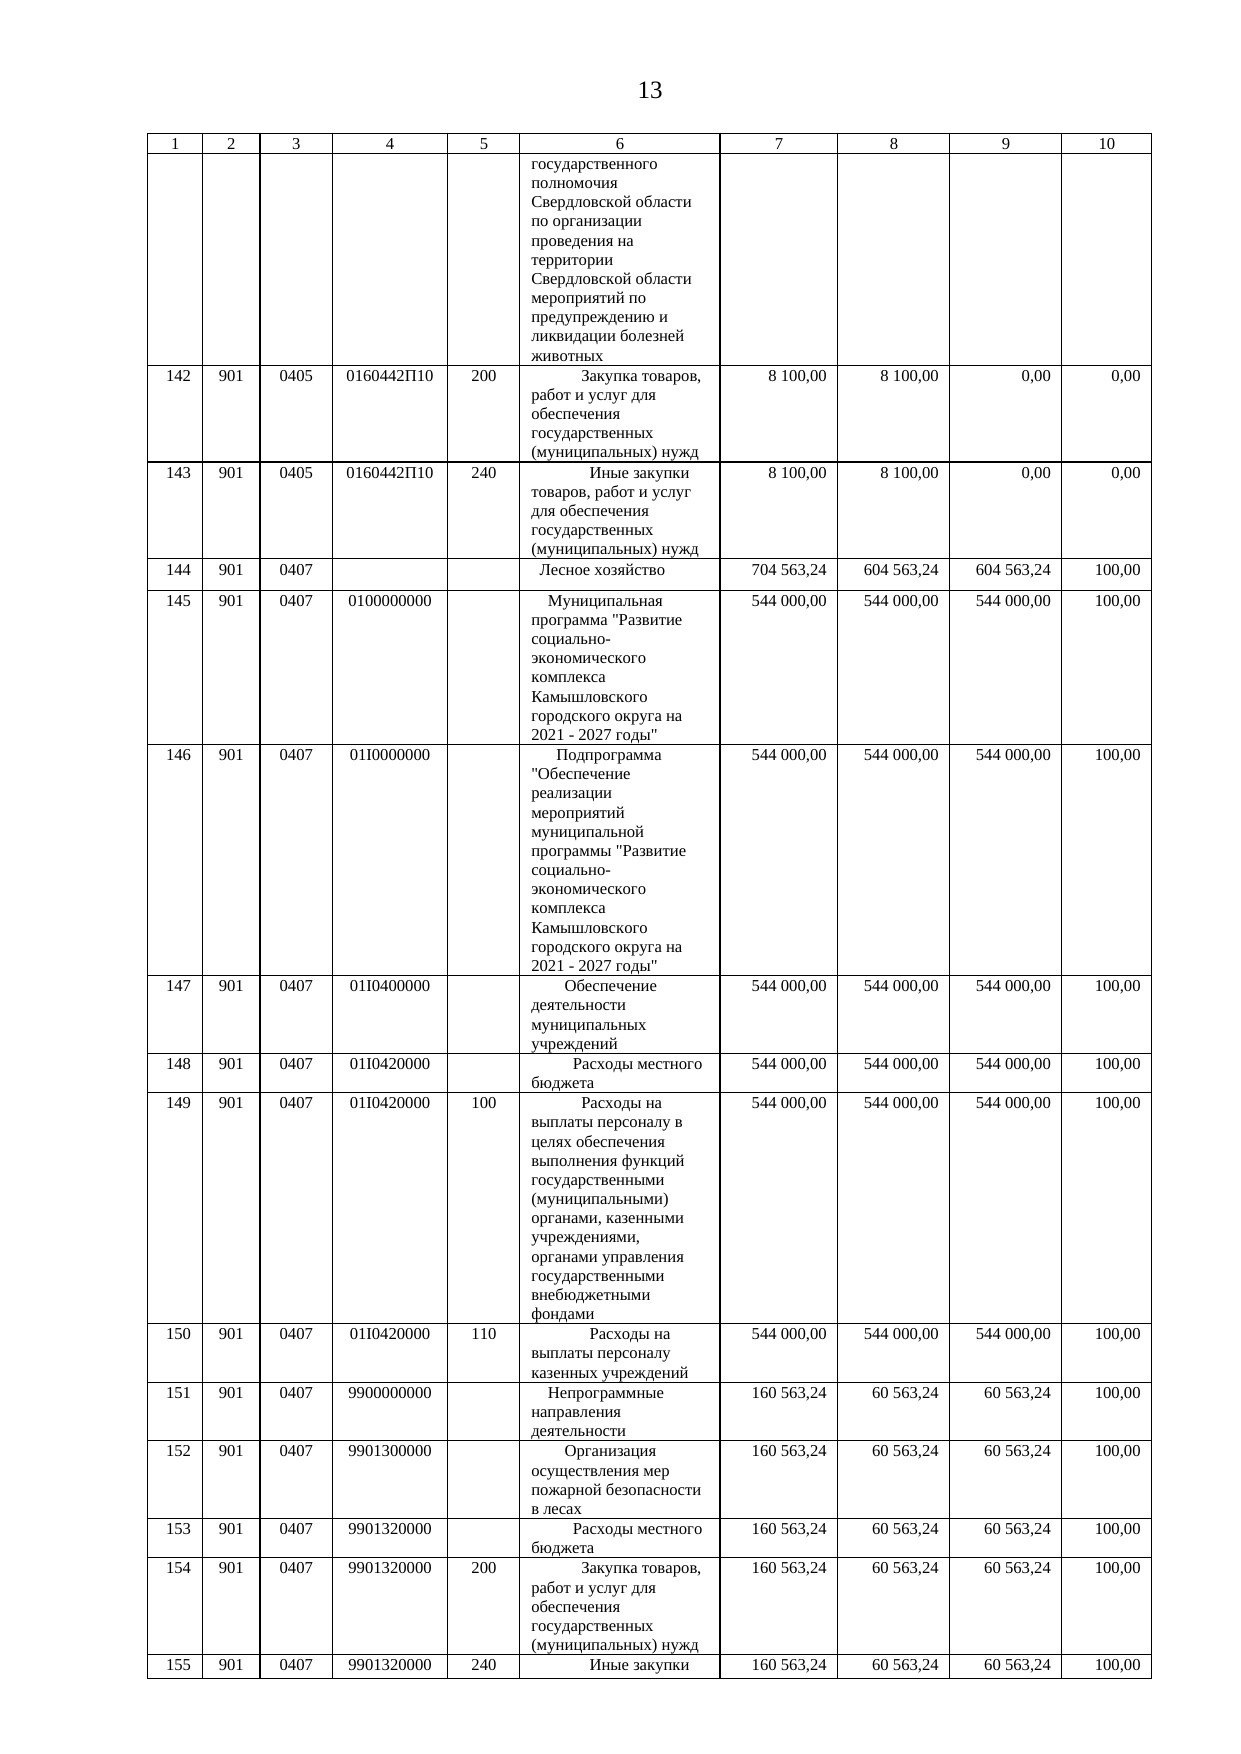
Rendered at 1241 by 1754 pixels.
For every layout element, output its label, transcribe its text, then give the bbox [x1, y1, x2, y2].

table_cell 544 000,00 [838, 976, 949, 1053]
table_cell [950, 154, 1061, 364]
table_cell 100,00 [1062, 559, 1151, 589]
table_cell 60 563,24 [838, 1519, 949, 1557]
table_cell 544 000,00 [950, 745, 1061, 975]
table_cell 9901320000 [333, 1519, 447, 1557]
table_cell Расходы местного бюджета [520, 1054, 719, 1092]
table_cell 0407 [261, 559, 332, 589]
table_cell [448, 1383, 519, 1440]
table_cell Закупка товаров, работ и услуг для обеспечения государственных (муниципальных) нужд [520, 366, 719, 461]
table_cell 704 563,24 [721, 559, 837, 589]
table_cell 901 [203, 1655, 259, 1678]
table_cell Непрограммные направления деятельности [520, 1383, 719, 1440]
table_cell 604 563,24 [950, 559, 1061, 589]
table_cell [721, 154, 837, 364]
table_cell 9901300000 [333, 1441, 447, 1518]
table_header 10 [1062, 134, 1151, 153]
table_cell [448, 1441, 519, 1518]
table_cell 200 [448, 366, 519, 461]
table_cell 100,00 [1062, 591, 1151, 744]
table_cell 100,00 [1062, 1054, 1151, 1092]
table_header 4 [333, 134, 447, 153]
table_cell [333, 154, 447, 364]
table_cell 544 000,00 [721, 591, 837, 744]
table_cell 60 563,24 [950, 1519, 1061, 1557]
table_cell Расходы на выплаты персоналу в целях обеспечения выполнения функций государственными (муниципальными) органами, казенными учреждениями, органами управления государственными внебюджетными фондами [520, 1093, 719, 1323]
table_cell 544 000,00 [838, 1093, 949, 1323]
table_cell 153 [148, 1519, 202, 1557]
table_cell 01I0420000 [333, 1324, 447, 1382]
table_cell Иные закупки [520, 1655, 719, 1678]
table_cell [448, 1519, 519, 1557]
table_cell [448, 559, 519, 589]
table_cell Лесное хозяйство [520, 559, 719, 589]
table_cell [333, 559, 447, 589]
table_cell 60 563,24 [950, 1441, 1061, 1518]
table_cell 60 563,24 [950, 1558, 1061, 1654]
table_cell 0405 [261, 366, 332, 461]
table_cell Расходы на выплаты персоналу казенных учреждений [520, 1324, 719, 1382]
table_cell 0160442П10 [333, 366, 447, 461]
table_cell 149 [148, 1093, 202, 1323]
table_cell 0407 [261, 1054, 332, 1092]
table_cell [448, 591, 519, 744]
table_cell 155 [148, 1655, 202, 1678]
table_cell 544 000,00 [838, 1324, 949, 1382]
table_cell 60 563,24 [950, 1383, 1061, 1440]
table_cell 01I0000000 [333, 745, 447, 975]
table_cell 60 563,24 [838, 1441, 949, 1518]
table_cell 100,00 [1062, 1324, 1151, 1382]
table_header 5 [448, 134, 519, 153]
table_cell 147 [148, 976, 202, 1053]
table_cell 160 563,24 [721, 1655, 837, 1678]
table_cell 110 [448, 1324, 519, 1382]
table_cell 60 563,24 [950, 1655, 1061, 1678]
table_header 1 [148, 134, 202, 153]
table_cell 151 [148, 1383, 202, 1440]
table_cell 8 100,00 [721, 463, 837, 558]
table_cell 901 [203, 1519, 259, 1557]
table_cell 160 563,24 [721, 1441, 837, 1518]
table_cell Подпрограмма "Обеспечение реализации мероприятий муниципальной программы "Развитие социально-экономического комплекса Камышловского городского округа на 2021 - 2027 годы" [520, 745, 719, 975]
table_cell 901 [203, 559, 259, 589]
table_cell 544 000,00 [721, 745, 837, 975]
table_cell 8 100,00 [838, 463, 949, 558]
table_cell 544 000,00 [721, 976, 837, 1053]
table_header 8 [838, 134, 949, 153]
table_cell 544 000,00 [950, 1093, 1061, 1323]
table_cell 0,00 [1062, 463, 1151, 558]
table_header 9 [950, 134, 1061, 153]
table_cell 9901320000 [333, 1558, 447, 1654]
table_cell 01I0420000 [333, 1054, 447, 1092]
table_header 6 [520, 134, 719, 153]
table_cell 0407 [261, 1519, 332, 1557]
table_header 3 [261, 134, 332, 153]
table_cell 01I0420000 [333, 1093, 447, 1323]
table_cell 160 563,24 [721, 1519, 837, 1557]
table_cell 60 563,24 [838, 1655, 949, 1678]
table_cell 9900000000 [333, 1383, 447, 1440]
table_cell 9901320000 [333, 1655, 447, 1678]
table_cell 544 000,00 [838, 745, 949, 975]
table_header 7 [721, 134, 837, 153]
table_cell 544 000,00 [721, 1324, 837, 1382]
table_cell 100,00 [1062, 1558, 1151, 1654]
table_cell 144 [148, 559, 202, 589]
table_cell 544 000,00 [838, 1054, 949, 1092]
table_cell 142 [148, 366, 202, 461]
table_cell 100,00 [1062, 1519, 1151, 1557]
table_cell 0,00 [1062, 366, 1151, 461]
table_cell 60 563,24 [838, 1558, 949, 1654]
table_cell 0100000000 [333, 591, 447, 744]
table_cell [448, 1054, 519, 1092]
table_cell 901 [203, 745, 259, 975]
table_cell Иные закупки товаров, работ и услуг для обеспечения государственных (муниципальных) нужд [520, 463, 719, 558]
table_cell 604 563,24 [838, 559, 949, 589]
table_cell 0407 [261, 976, 332, 1053]
table_cell [261, 154, 332, 364]
table_cell 145 [148, 591, 202, 744]
table_cell 544 000,00 [950, 591, 1061, 744]
table_cell [203, 154, 259, 364]
table_cell 100,00 [1062, 1441, 1151, 1518]
table_cell государственного полномочия Свердловской области по организации проведения на территории Свердловской области мероприятий по предупреждению и ликвидации болезней животных [520, 154, 719, 364]
table_cell 544 000,00 [721, 1093, 837, 1323]
table_cell 901 [203, 1093, 259, 1323]
table_cell 100,00 [1062, 745, 1151, 975]
table_cell [838, 154, 949, 364]
table_cell 0407 [261, 1655, 332, 1678]
table_cell 100,00 [1062, 1093, 1151, 1323]
table_cell 901 [203, 1054, 259, 1092]
table_cell [448, 154, 519, 364]
table_cell 901 [203, 1558, 259, 1654]
table_cell Закупка товаров, работ и услуг для обеспечения государственных (муниципальных) нужд [520, 1558, 719, 1654]
table_cell 100 [448, 1093, 519, 1323]
table_cell 901 [203, 463, 259, 558]
table_cell 152 [148, 1441, 202, 1518]
table_cell 240 [448, 463, 519, 558]
table_cell 148 [148, 1054, 202, 1092]
table_cell 8 100,00 [838, 366, 949, 461]
table_cell [1062, 154, 1151, 364]
table_cell 544 000,00 [950, 1324, 1061, 1382]
table_cell 240 [448, 1655, 519, 1678]
table_cell 200 [448, 1558, 519, 1654]
table_cell 146 [148, 745, 202, 975]
table_cell 0407 [261, 745, 332, 975]
table_cell 60 563,24 [838, 1383, 949, 1440]
table_cell Расходы местного бюджета [520, 1519, 719, 1557]
table_cell 901 [203, 1324, 259, 1382]
table_cell 0407 [261, 1383, 332, 1440]
table_cell 0407 [261, 1324, 332, 1382]
table_cell [448, 745, 519, 975]
table_cell 8 100,00 [721, 366, 837, 461]
table_cell [148, 154, 202, 364]
table_cell 100,00 [1062, 976, 1151, 1053]
table_cell Обеспечение деятельности муниципальных учреждений [520, 976, 719, 1053]
table_cell 150 [148, 1324, 202, 1382]
table_cell 901 [203, 591, 259, 744]
table_cell 544 000,00 [721, 1054, 837, 1092]
table_cell 0407 [261, 1558, 332, 1654]
table_cell 160 563,24 [721, 1383, 837, 1440]
table_cell 100,00 [1062, 1383, 1151, 1440]
table_cell 901 [203, 366, 259, 461]
table_cell Организация осуществления мер пожарной безопасности в лесах [520, 1441, 719, 1518]
table_cell 143 [148, 463, 202, 558]
table_cell 0407 [261, 1093, 332, 1323]
table_cell 01I0400000 [333, 976, 447, 1053]
table_cell 160 563,24 [721, 1558, 837, 1654]
table_cell 0405 [261, 463, 332, 558]
table_cell 901 [203, 976, 259, 1053]
table_cell 0,00 [950, 366, 1061, 461]
table_cell 0407 [261, 591, 332, 744]
table_cell 0160442П10 [333, 463, 447, 558]
table_cell 901 [203, 1441, 259, 1518]
table_cell 100,00 [1062, 1655, 1151, 1678]
table_cell 0407 [261, 1441, 332, 1518]
table_cell Муниципальная программа "Развитие социально-экономического комплекса Камышловского городского округа на 2021 - 2027 годы" [520, 591, 719, 744]
table_cell 544 000,00 [950, 976, 1061, 1053]
table_header 2 [203, 134, 259, 153]
table_cell [448, 976, 519, 1053]
table_cell 154 [148, 1558, 202, 1654]
table_cell 544 000,00 [950, 1054, 1061, 1092]
table_cell 0,00 [950, 463, 1061, 558]
table_cell 901 [203, 1383, 259, 1440]
table_cell 544 000,00 [838, 591, 949, 744]
